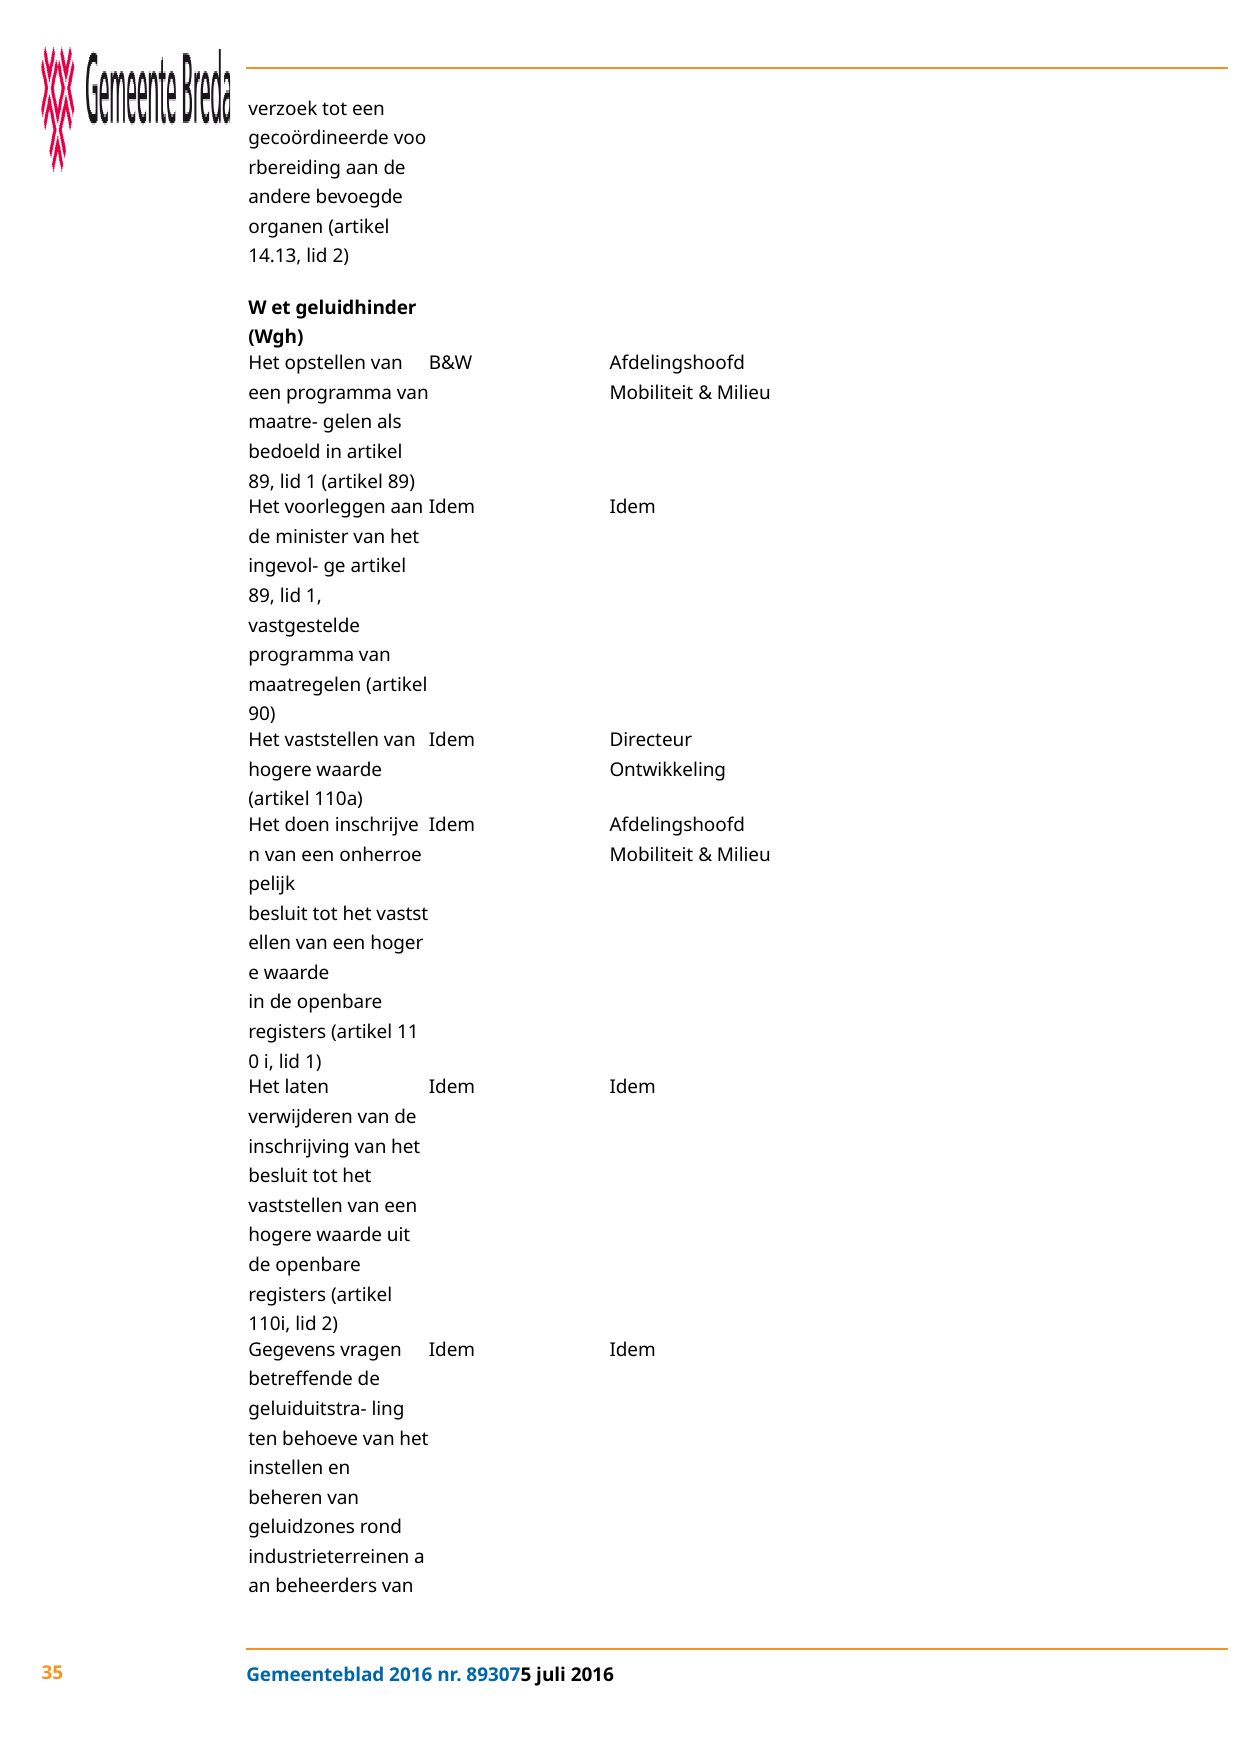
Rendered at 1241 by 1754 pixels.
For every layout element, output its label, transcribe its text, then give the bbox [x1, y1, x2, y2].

table_cell [790, 811, 971, 1074]
table_cell [248, 269, 429, 294]
table_cell [790, 726, 971, 811]
table_cell [790, 95, 971, 268]
table_cell [790, 269, 971, 294]
table_cell [429, 269, 609, 294]
table_cell [609, 269, 790, 294]
table_cell Idem [609, 494, 790, 726]
table_cell [429, 95, 609, 268]
picture [41, 47, 231, 172]
table_cell Het laten verwijderen van de inschrijving van het besluit tot het vaststellen van een hogere waarde uit de openbare registers (artikel 110i, lid 2) [248, 1074, 429, 1336]
table_cell B&W [429, 350, 609, 493]
table_cell [790, 294, 971, 349]
table_cell [790, 1074, 971, 1336]
table_cell verzoek tot een gecoördineerde voorbereiding aan de andere bevoegde organen (artikel 14.13, lid 2) [248, 95, 429, 268]
table_cell Idem [429, 811, 609, 1074]
table_cell Gegevens vragen betreffende de geluiduitstra- ling ten behoeve van het instellen en beheren van geluidzones rond industrieterreinen aan beheerders van [248, 1336, 429, 1598]
table_cell Directeur Ontwikkeling [609, 726, 790, 811]
table_cell Idem [609, 1336, 790, 1598]
table_cell Afdelingshoofd Mobiliteit & Milieu [609, 811, 790, 1074]
table_cell [429, 294, 609, 349]
table_cell Afdelingshoofd Mobiliteit & Milieu [609, 350, 790, 493]
table_cell Idem [609, 1074, 790, 1336]
table_cell Het doen inschrijven van een onherroepelijk besluit tot het vaststellen van een hogere waarde in de openbare registers (artikel 110 i, lid 1) [248, 811, 429, 1074]
table_cell Het vaststellen van hogere waarde (artikel 110a) [248, 726, 429, 811]
table_cell [609, 95, 790, 268]
table_cell [609, 294, 790, 349]
table_cell [790, 494, 971, 726]
table_cell Idem [429, 1074, 609, 1336]
table_cell [790, 350, 971, 493]
table_cell Het opstellen van een programma van maatre- gelen als bedoeld in artikel 89, lid 1 (artikel 89) [248, 350, 429, 493]
table_cell Het voorleggen aan de minister van het ingevol- ge artikel 89, lid 1, vastgestelde programma van maatregelen (artikel 90) [248, 494, 429, 726]
table_cell Idem [429, 494, 609, 726]
table_cell Idem [429, 1336, 609, 1598]
table_cell [790, 1336, 971, 1598]
table_cell Idem [429, 726, 609, 811]
table_cell W et geluidhinder (Wgh) [248, 294, 429, 349]
